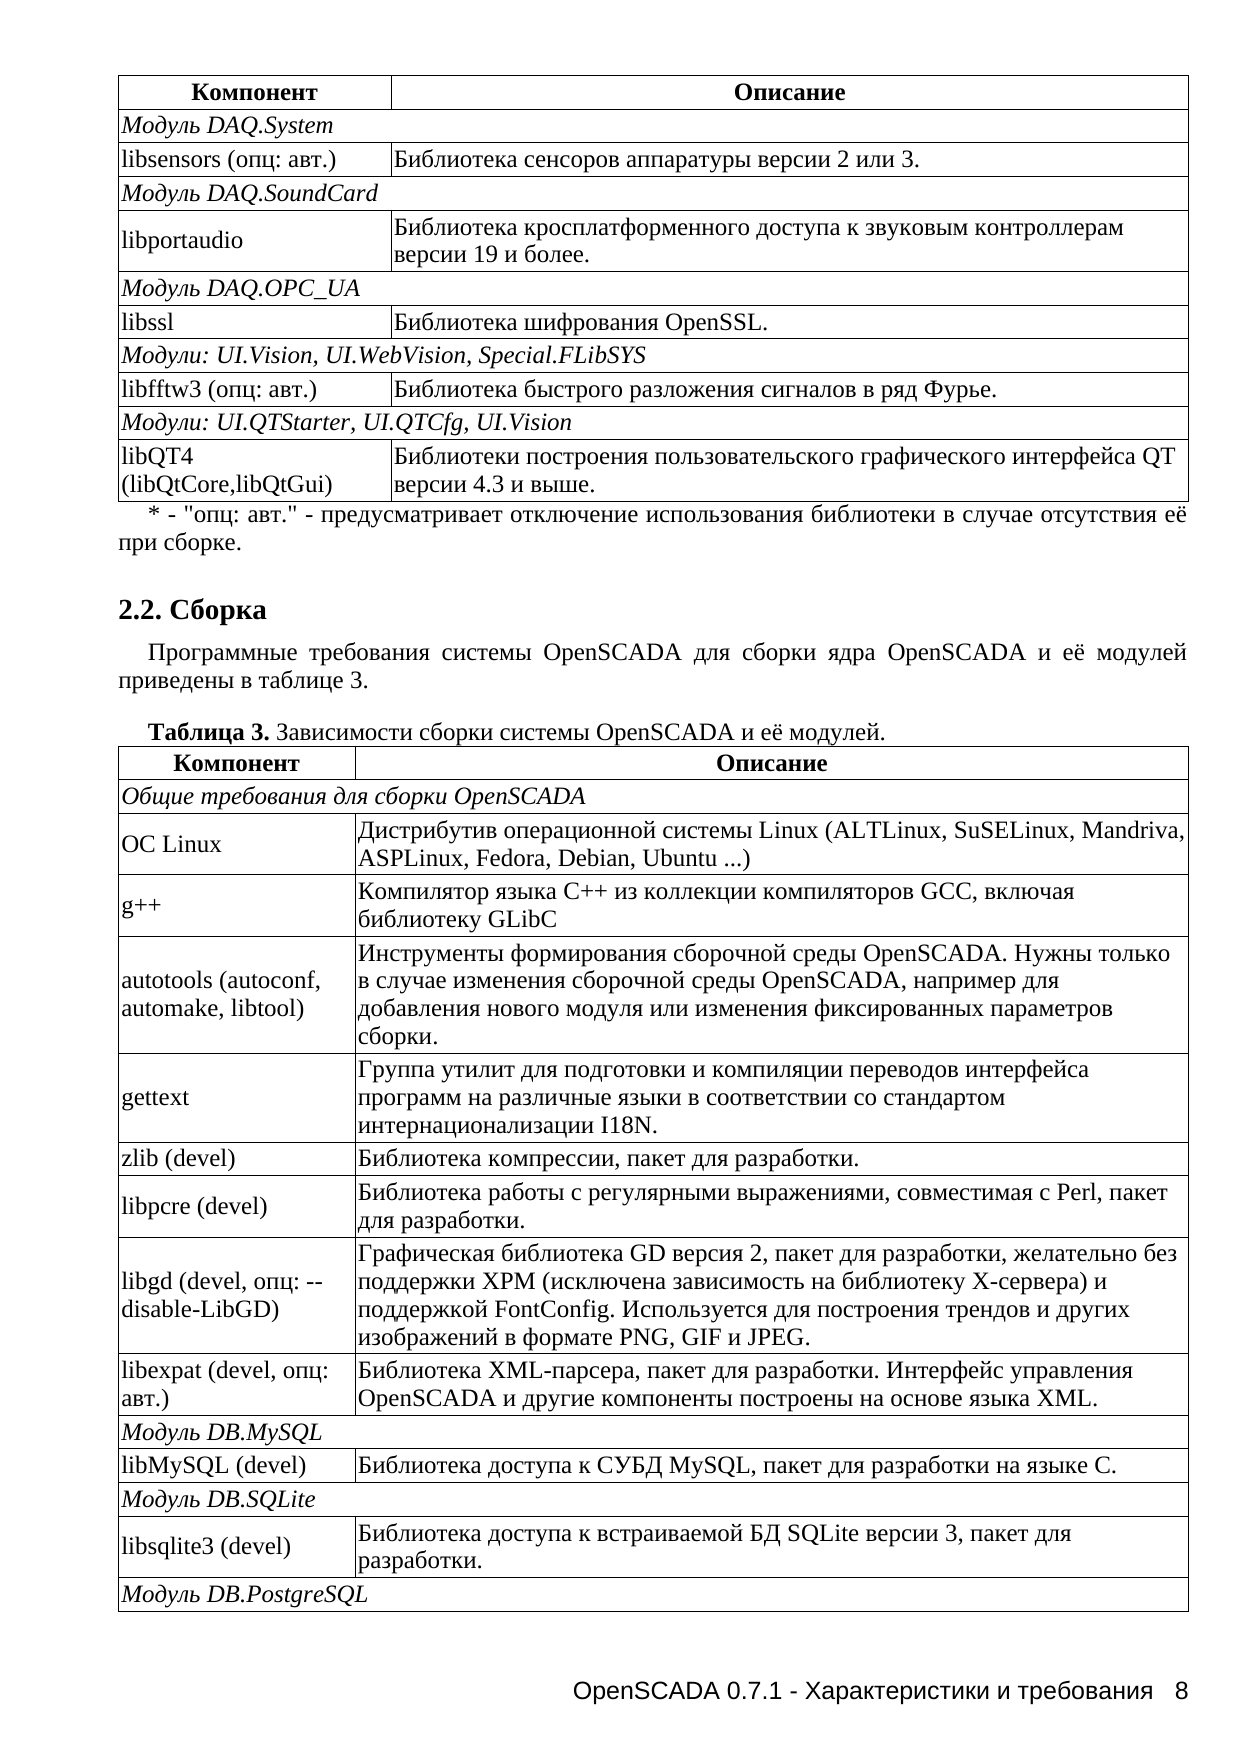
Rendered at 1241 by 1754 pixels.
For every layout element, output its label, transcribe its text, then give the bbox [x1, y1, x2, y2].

table_cell Библиотека работы с регулярными выражениями, совместимая с Perl, пакет для разработки. [356, 1176, 1188, 1237]
text * - "опц: авт." - предусматривает отключение использования библиотеки в случае отсутствия её при сборке. [118, 502, 1188, 556]
table_cell Модуль DAQ.System [119, 110, 1188, 142]
text Программные требования системы OpenSCADA для сборки ядра OpenSCADA и её модулей приведены в таблице 3. [118, 638, 1188, 694]
table_cell Библиотека компрессии, пакет для разработки. [356, 1143, 1188, 1175]
table_cell Группа утилит для подготовки и компиляции переводов интерфейса программ на различные языки в соответствии со стандартом интернационализации I18N. [356, 1054, 1188, 1142]
table_cell Библиотека быстрого разложения сигналов в ряд Фурье. [392, 373, 1188, 406]
table_cell Библиотека кросплатформенного доступа к звуковым контроллерам версии 19 и более. [392, 211, 1188, 271]
table_cell libexpat (devel, опц: авт.) [119, 1354, 355, 1415]
table_header Компонент [119, 76, 391, 109]
table_cell Модуль DB.PostgreSQL [119, 1578, 1188, 1611]
table_cell libMySQL (devel) [119, 1449, 355, 1482]
table_cell Библиотека сенсоров аппаратуры версии 2 или 3. [392, 143, 1188, 176]
table_header Описание [356, 747, 1188, 779]
table_cell Модуль DAQ.OPC_UA [119, 272, 1188, 304]
table_cell Модули: UI.Vision, UI.WebVision, Special.FLibSYS [119, 339, 1188, 372]
text Таблица 3. Зависимости сборки системы OpenSCADA и её модулей. [118, 718, 1188, 746]
table_cell Библиотека доступа к СУБД MySQL, пакет для разработки на языке C. [356, 1449, 1188, 1482]
table_cell libportaudio [119, 211, 391, 271]
table_cell Модуль DAQ.SoundCard [119, 177, 1188, 209]
table_cell libfftw3 (опц: авт.) [119, 373, 391, 406]
table_cell Модули: UI.QTStarter, UI.QTCfg, UI.Vision [119, 407, 1188, 439]
table_cell libsensors (опц: авт.) [119, 143, 391, 176]
table_header Описание [392, 76, 1188, 109]
table_header Компонент [119, 747, 355, 779]
table_cell libpcre (devel) [119, 1176, 355, 1237]
table_cell Библиотека XML-парсера, пакет для разработки. Интерфейс управления OpenSCADA и другие компоненты построены на основе языка XML. [356, 1354, 1188, 1415]
table_cell libsqlite3 (devel) [119, 1517, 355, 1577]
table_cell Компилятор языка C++ из коллекции компиляторов GCC, включая библиотеку GLibC [356, 875, 1188, 936]
subtitle 2.2. Сборка [118, 593, 1188, 626]
table_cell gettext [119, 1054, 355, 1142]
table_cell libQT4 (libQtCore,libQtGui) [119, 440, 391, 501]
table_cell Библиотека доступа к встраиваемой БД SQLite версии 3, пакет для разработки. [356, 1517, 1188, 1577]
table_cell Модуль DB.SQLite [119, 1483, 1188, 1516]
table_cell libgd (devel, опц: --disable-LibGD) [119, 1238, 355, 1353]
table_cell Дистрибутив операционной системы Linux (ALTLinux, SuSELinux, Mandriva, ASPLinux, Fedora, Debian, Ubuntu ...) [356, 814, 1188, 874]
table_cell ОС Linux [119, 814, 355, 874]
table_cell zlib (devel) [119, 1143, 355, 1175]
table_cell Библиотека шифрования OpenSSL. [392, 306, 1188, 338]
table_cell g++ [119, 875, 355, 936]
table_cell libssl [119, 306, 391, 338]
table_cell Графическая библиотека GD версия 2, пакет для разработки, желательно без поддержки XPM (исключена зависимость на библиотеку X-сервера) и поддержкой FontConfig. Используется для построения трендов и других изображений в формате PNG, GIF и JPEG. [356, 1238, 1188, 1353]
table_cell autotools (autoconf, automake, libtool) [119, 937, 355, 1052]
table_cell Общие требования для сборки OpenSCADA [119, 780, 1188, 813]
table_cell Инструменты формирования сборочной среды OpenSCADA. Нужны только в случае изменения сборочной среды OpenSCADA, например для добавления нового модуля или изменения фиксированных параметров сборки. [356, 937, 1188, 1052]
table_cell Библиотеки построения пользовательского графического интерфейса QT версии 4.3 и выше. [392, 440, 1188, 501]
table_cell Модуль DB.MySQL [119, 1416, 1188, 1448]
